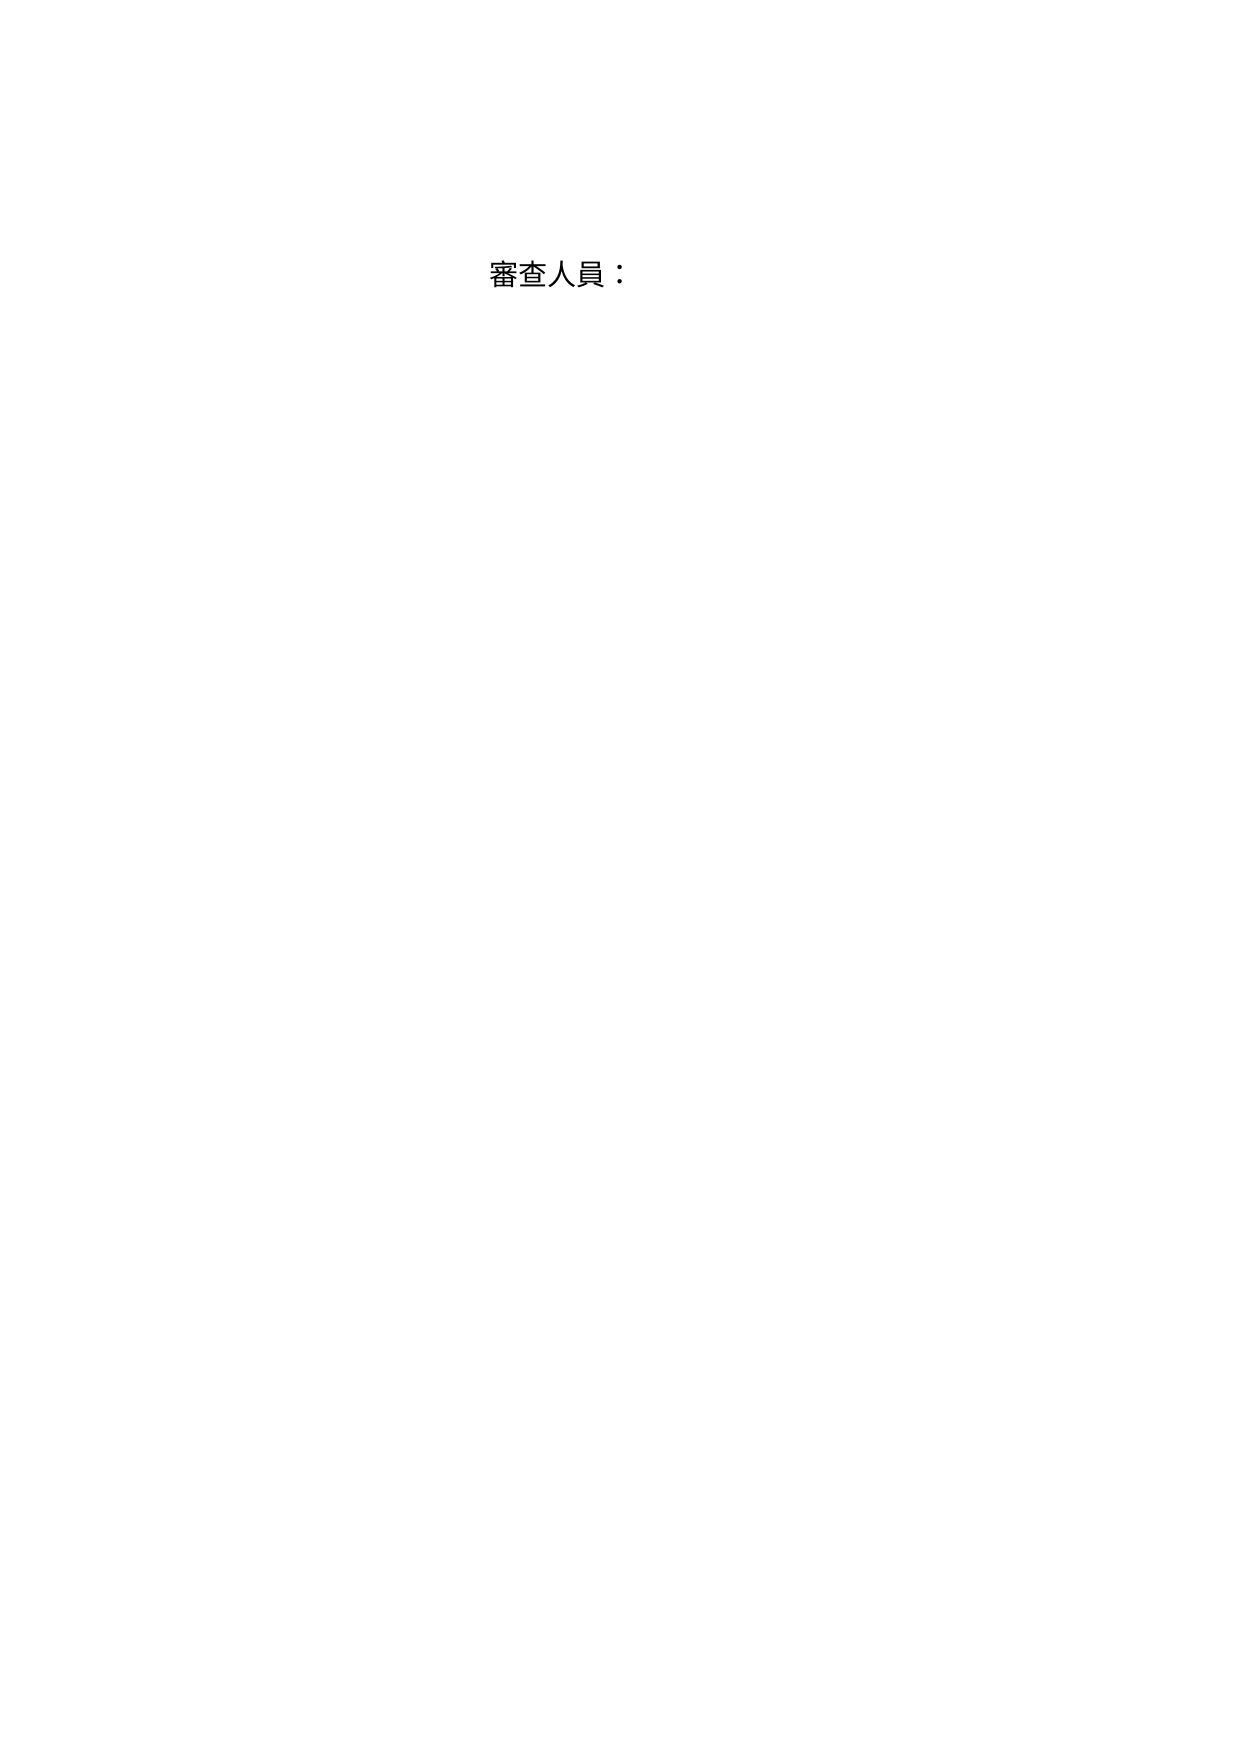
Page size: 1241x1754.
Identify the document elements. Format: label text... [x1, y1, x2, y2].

text 審查人員： [153, 231, 1053, 293]
